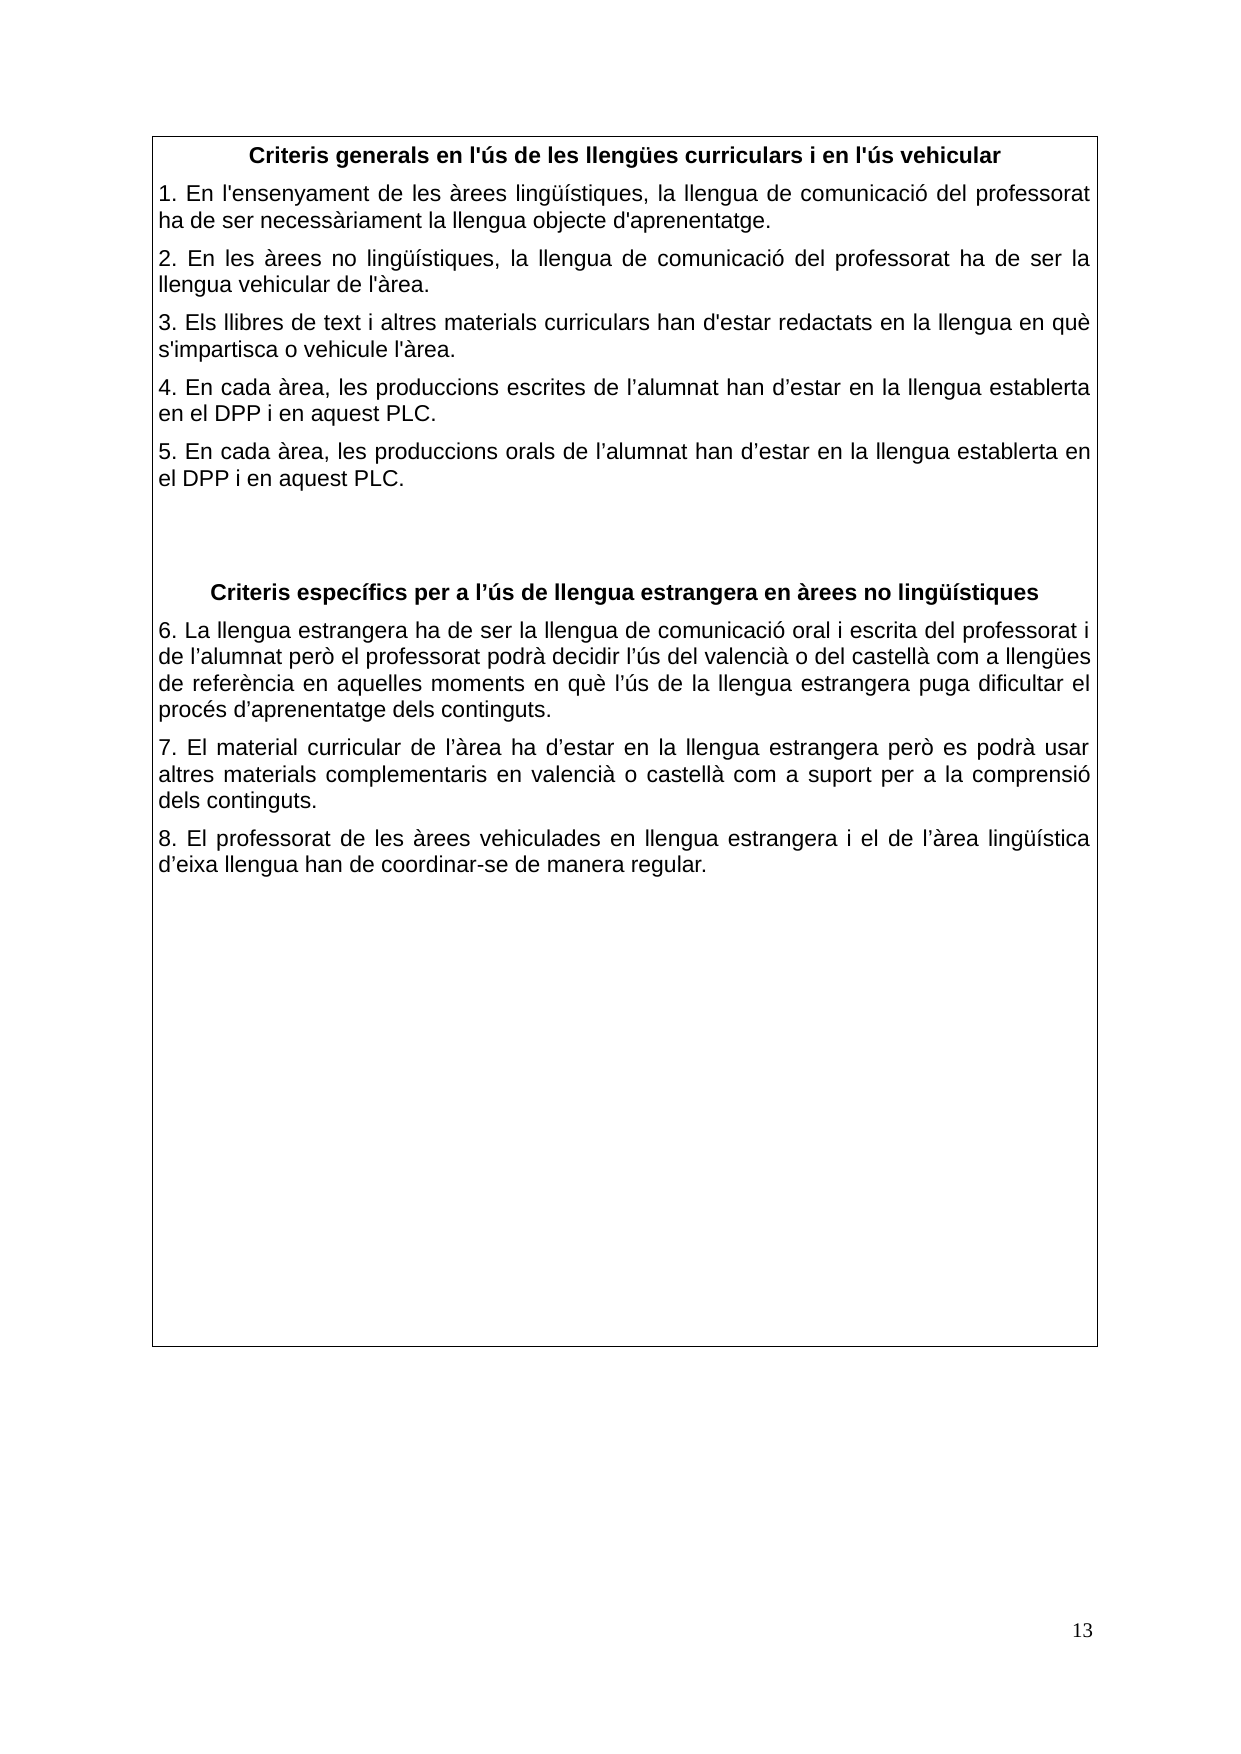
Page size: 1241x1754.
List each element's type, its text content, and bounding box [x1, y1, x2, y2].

table_header Criteris generals en l'ús de les llengües curriculars i en l'ús vehicular 1. En l'ensenyament de les àrees lingüístiques, la llengua de comunicació del professorat ha de ser necessàriament la llengua objecte d'aprenentatge. 2. En les àrees no lingüístiques, la llengua de comunicació del professorat ha de ser la llengua vehicular de l'àrea. 3. Els llibres de text i altres materials curriculars han d'estar redactats en la llengua en què s'impartisca o vehicule l'àrea. 4. En cada àrea, les produccions escrites de l’alumnat han d’estar en la llengua establerta en el DPP i en aquest PLC. 5. En cada àrea, les produccions orals de l’alumnat han d’estar en la llengua establerta en el DPP i en aquest PLC. Criteris específics per a l’ús de llengua estrangera en àrees no lingüístiques 6. La llengua estrangera ha de ser la llengua de comunicació oral i escrita del professorat i de l’alumnat però el professorat podrà decidir l’ús del valencià o del castellà com a llengües de referència en aquelles moments en què l’ús de la llengua estrangera puga dificultar el procés d’aprenentatge dels continguts. 7. El material curricular de l’àrea ha d’estar en la llengua estrangera però es podrà usar altres materials complementaris en valencià o castellà com a suport per a la comprensió dels continguts. 8. El professorat de les àrees vehiculades en llengua estrangera i el de l’àrea lingüística d’eixa llengua han de coordinar-se de manera regular. [153, 137, 1097, 1346]
